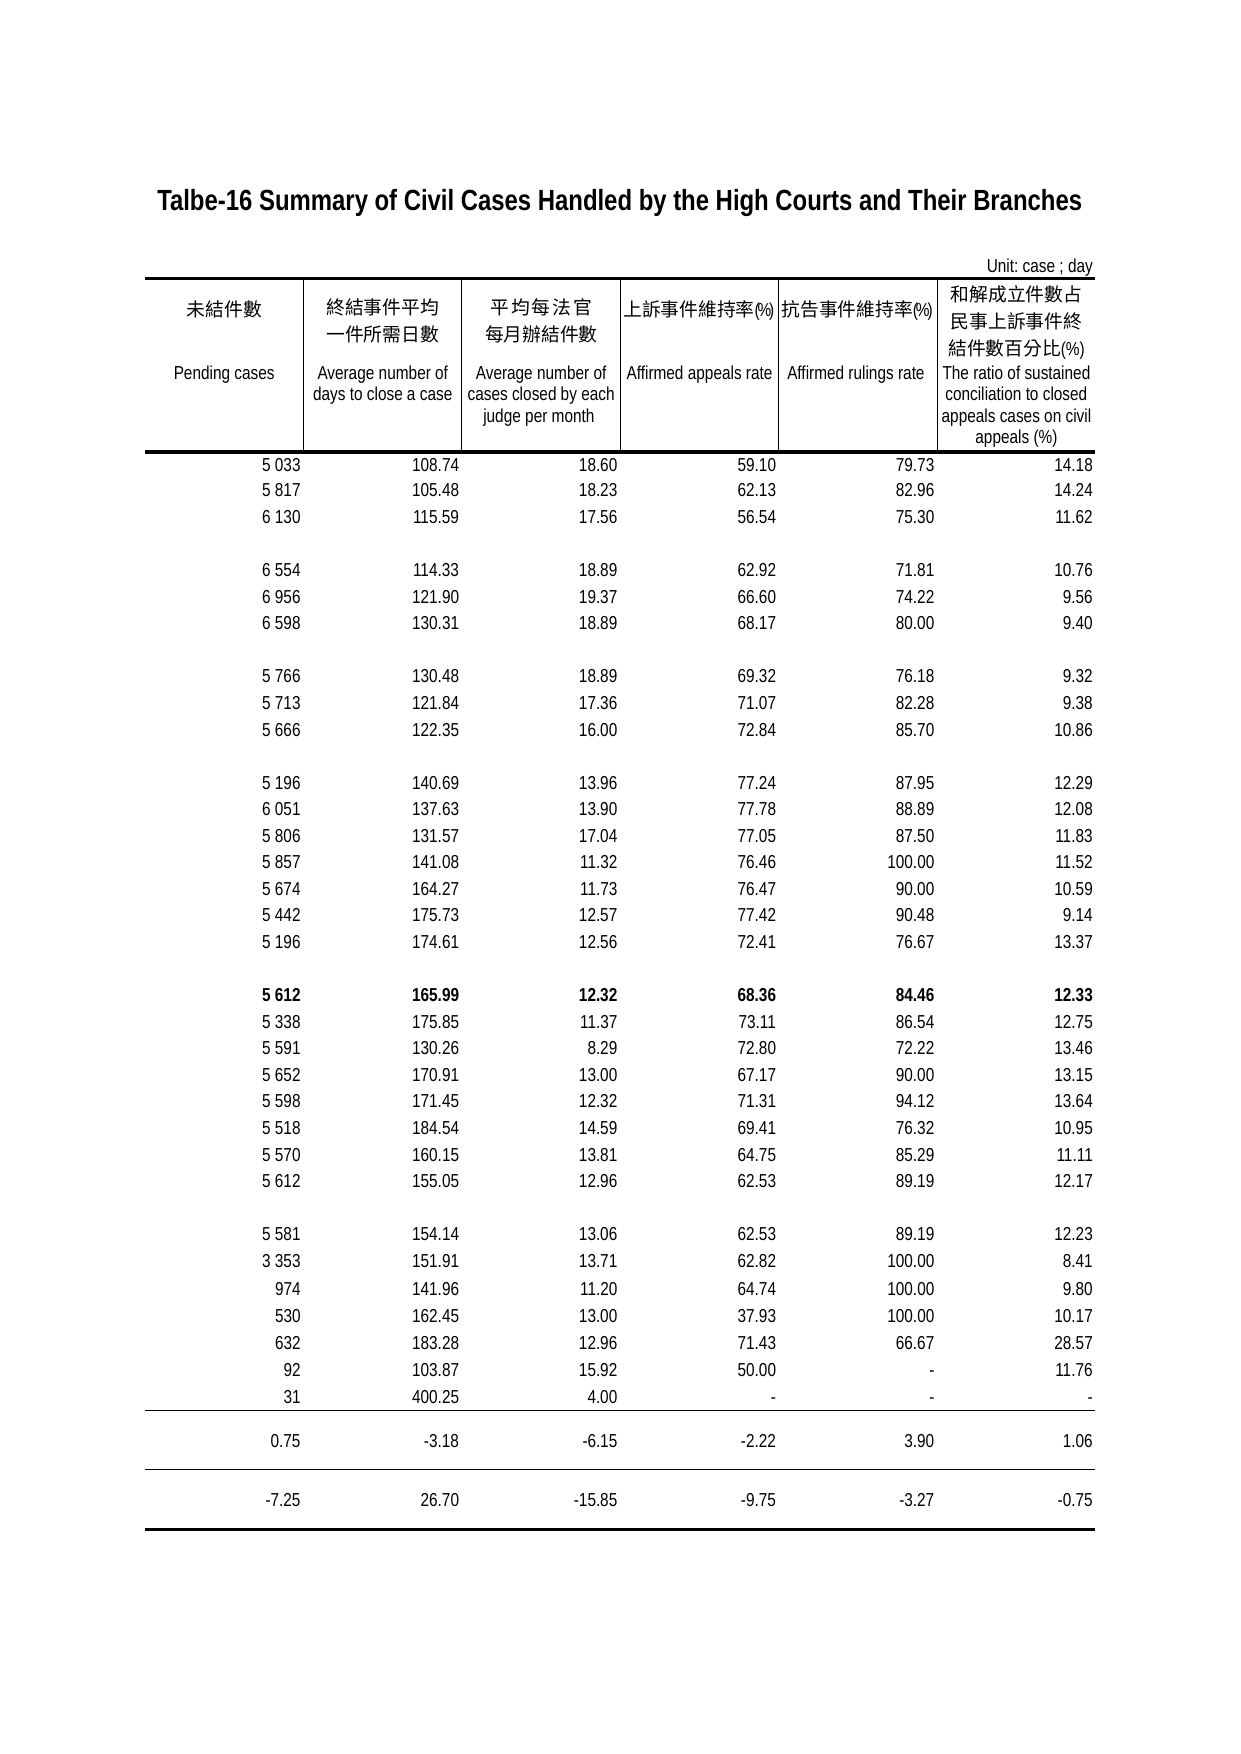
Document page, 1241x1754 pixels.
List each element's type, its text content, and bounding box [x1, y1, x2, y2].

table_cell 85.70 [779, 716, 937, 742]
table_cell 37.93 [620, 1302, 778, 1329]
table_cell - [937, 1383, 1095, 1410]
table_cell 18.60 [462, 454, 620, 477]
table_cell 13.15 [937, 1061, 1095, 1088]
table_cell 71.81 [779, 557, 937, 583]
table_cell -9.75 [620, 1470, 778, 1528]
table_cell 108.74 [303, 454, 462, 477]
table_cell 174.61 [303, 929, 462, 955]
table_cell 62.92 [620, 557, 778, 583]
text Talbe-16 Summary of Civil Cases Handled by the High Courts and Their Branches [148, 183, 1092, 217]
table_cell 400.25 [303, 1383, 462, 1410]
table_cell 530 [145, 1302, 303, 1329]
table_cell 12.96 [462, 1329, 620, 1356]
table_cell [462, 636, 620, 663]
table_cell - [620, 1383, 778, 1410]
table_cell 76.46 [620, 849, 778, 875]
table_cell 89.19 [779, 1221, 937, 1248]
table_cell -7.25 [145, 1470, 303, 1528]
table_cell 5 666 [145, 716, 303, 742]
table_cell 66.67 [779, 1329, 937, 1356]
table_cell 114.33 [303, 557, 462, 583]
table_cell [462, 530, 620, 557]
table_cell [620, 743, 778, 769]
table_cell 5 581 [145, 1221, 303, 1248]
table_cell 18.89 [462, 663, 620, 689]
table_cell 12.56 [462, 929, 620, 955]
table_cell 175.85 [303, 1008, 462, 1035]
table_cell [937, 530, 1095, 557]
table_cell 105.48 [303, 477, 462, 503]
table_cell -3.27 [779, 1470, 937, 1528]
table_cell 974 [145, 1275, 303, 1302]
table_cell 9.40 [937, 610, 1095, 636]
table_cell 121.90 [303, 583, 462, 610]
table_cell Pending cases [145, 362, 303, 450]
table_cell 12.57 [462, 902, 620, 928]
table_cell 6 598 [145, 610, 303, 636]
table_cell 82.28 [779, 689, 937, 716]
table_cell 90.48 [779, 902, 937, 928]
table_cell 13.64 [937, 1088, 1095, 1114]
table_cell 13.37 [937, 929, 1095, 955]
table_cell 3.90 [779, 1411, 937, 1469]
table_cell 62.82 [620, 1248, 778, 1275]
table_cell 76.32 [779, 1114, 937, 1141]
table_cell 12.17 [937, 1168, 1095, 1194]
table_cell 5 591 [145, 1035, 303, 1061]
table_cell 73.11 [620, 1008, 778, 1035]
table_cell 5 570 [145, 1141, 303, 1167]
table_cell 130.48 [303, 663, 462, 689]
table_cell 13.46 [937, 1035, 1095, 1061]
table_cell 69.41 [620, 1114, 778, 1141]
table_cell [620, 955, 778, 982]
table_cell 12.08 [937, 796, 1095, 822]
table_cell 64.74 [620, 1275, 778, 1302]
table_cell 103.87 [303, 1356, 462, 1383]
table_cell 5 766 [145, 663, 303, 689]
table_cell 121.84 [303, 689, 462, 716]
table_cell 11.76 [937, 1356, 1095, 1383]
table_cell 184.54 [303, 1114, 462, 1141]
table_cell 26.70 [303, 1470, 462, 1528]
table_cell [145, 1194, 303, 1221]
table_cell 9.80 [937, 1275, 1095, 1302]
table_cell 10.95 [937, 1114, 1095, 1141]
table_cell 66.60 [620, 583, 778, 610]
table_cell 0.75 [145, 1411, 303, 1469]
table_cell 8.41 [937, 1248, 1095, 1275]
table_cell 50.00 [620, 1356, 778, 1383]
table_cell 11.32 [462, 849, 620, 875]
table_cell Average number of days to close a case [304, 362, 461, 450]
table_cell 15.92 [462, 1356, 620, 1383]
table_cell 632 [145, 1329, 303, 1356]
table_cell [620, 636, 778, 663]
table_cell 85.29 [779, 1141, 937, 1167]
table_cell 68.17 [620, 610, 778, 636]
table_cell 9.56 [937, 583, 1095, 610]
table_cell 94.12 [779, 1088, 937, 1114]
table_cell 137.63 [303, 796, 462, 822]
table_cell [303, 636, 462, 663]
table_cell 175.73 [303, 902, 462, 928]
table_cell 115.59 [303, 504, 462, 530]
table_cell 12.23 [937, 1221, 1095, 1248]
table_cell 10.17 [937, 1302, 1095, 1329]
table_cell 74.22 [779, 583, 937, 610]
table_cell 92 [145, 1356, 303, 1383]
table_cell 13.00 [462, 1302, 620, 1329]
table_cell [779, 530, 937, 557]
table_cell 154.14 [303, 1221, 462, 1248]
table_cell 75.30 [779, 504, 937, 530]
table_cell 82.96 [779, 477, 937, 503]
table_cell 87.95 [779, 769, 937, 796]
table_cell 100.00 [779, 1248, 937, 1275]
table_cell 79.73 [779, 454, 937, 477]
table_cell 4.00 [462, 1383, 620, 1410]
table_cell [145, 955, 303, 982]
table_cell 12.96 [462, 1168, 620, 1194]
table_cell [303, 743, 462, 769]
table_cell 18.23 [462, 477, 620, 503]
table_cell 71.43 [620, 1329, 778, 1356]
table_cell 11.83 [937, 822, 1095, 849]
table_cell [462, 743, 620, 769]
table_cell 11.20 [462, 1275, 620, 1302]
table_cell [462, 955, 620, 982]
table_cell 5 196 [145, 769, 303, 796]
table_cell 155.05 [303, 1168, 462, 1194]
table_cell 18.89 [462, 557, 620, 583]
table_cell 10.59 [937, 875, 1095, 902]
table_cell [145, 636, 303, 663]
table_cell 100.00 [779, 1302, 937, 1329]
table_cell - [779, 1383, 937, 1410]
table_cell 6 554 [145, 557, 303, 583]
table_cell Affirmed rulings rate [779, 362, 937, 450]
table_cell 68.36 [620, 982, 778, 1008]
table_cell [937, 955, 1095, 982]
table_cell 88.89 [779, 796, 937, 822]
table_cell 17.36 [462, 689, 620, 716]
table_cell 72.22 [779, 1035, 937, 1061]
table_cell 160.15 [303, 1141, 462, 1167]
table_cell 16.00 [462, 716, 620, 742]
table_cell 89.19 [779, 1168, 937, 1194]
table_cell 5 817 [145, 477, 303, 503]
table_cell 5 806 [145, 822, 303, 849]
table_cell 59.10 [620, 454, 778, 477]
table_cell 131.57 [303, 822, 462, 849]
table_cell 130.31 [303, 610, 462, 636]
table_cell [779, 955, 937, 982]
table_cell 87.50 [779, 822, 937, 849]
table_cell 170.91 [303, 1061, 462, 1088]
table_cell [779, 1194, 937, 1221]
table_cell 12.32 [462, 1088, 620, 1114]
table_cell 31 [145, 1383, 303, 1410]
table_cell 69.32 [620, 663, 778, 689]
table_cell 11.37 [462, 1008, 620, 1035]
table_cell [620, 530, 778, 557]
table_cell 76.18 [779, 663, 937, 689]
table_cell [303, 1194, 462, 1221]
table_cell 164.27 [303, 875, 462, 902]
table_cell 13.81 [462, 1141, 620, 1167]
table_cell [303, 955, 462, 982]
table_cell 11.62 [937, 504, 1095, 530]
table_cell 5 652 [145, 1061, 303, 1088]
table_cell 9.32 [937, 663, 1095, 689]
table_cell 77.05 [620, 822, 778, 849]
text Unit: case ; day [148, 255, 1092, 277]
table_cell 13.00 [462, 1061, 620, 1088]
table_cell 13.71 [462, 1248, 620, 1275]
table_cell 6 956 [145, 583, 303, 610]
table_cell 5 338 [145, 1008, 303, 1035]
table_cell -2.22 [620, 1411, 778, 1469]
table_header 終結事件平均 一件所需日數 [304, 280, 461, 359]
table_cell [779, 743, 937, 769]
table_cell 8.29 [462, 1035, 620, 1061]
table_cell 72.80 [620, 1035, 778, 1061]
table_cell 77.24 [620, 769, 778, 796]
table_cell 171.45 [303, 1088, 462, 1114]
table_cell [145, 530, 303, 557]
table_cell 77.78 [620, 796, 778, 822]
table_cell 141.08 [303, 849, 462, 875]
table_cell 80.00 [779, 610, 937, 636]
table_cell 90.00 [779, 1061, 937, 1088]
table_cell 12.33 [937, 982, 1095, 1008]
table_cell 141.96 [303, 1275, 462, 1302]
table_cell -15.85 [462, 1470, 620, 1528]
table_cell 10.86 [937, 716, 1095, 742]
table_cell 6 051 [145, 796, 303, 822]
table_cell 6 130 [145, 504, 303, 530]
table_cell 62.53 [620, 1221, 778, 1248]
table_cell [620, 1194, 778, 1221]
table_cell -0.75 [937, 1470, 1095, 1528]
table_cell 5 442 [145, 902, 303, 928]
table_cell [937, 1194, 1095, 1221]
table_cell 5 598 [145, 1088, 303, 1114]
table_cell 90.00 [779, 875, 937, 902]
table_cell 17.56 [462, 504, 620, 530]
table_cell [779, 636, 937, 663]
table_cell 71.31 [620, 1088, 778, 1114]
table_cell 11.73 [462, 875, 620, 902]
table_cell - [779, 1356, 937, 1383]
table_cell 84.46 [779, 982, 937, 1008]
table_header 抗告事件維持率(%) [779, 280, 937, 359]
table_cell 5 518 [145, 1114, 303, 1141]
table_cell 9.38 [937, 689, 1095, 716]
table_cell 100.00 [779, 849, 937, 875]
table_cell Affirmed appeals rate [621, 362, 778, 450]
table_cell 5 196 [145, 929, 303, 955]
table_cell 67.17 [620, 1061, 778, 1088]
table_cell 14.24 [937, 477, 1095, 503]
table_cell 3 353 [145, 1248, 303, 1275]
table_cell 1.06 [937, 1411, 1095, 1469]
table_cell 122.35 [303, 716, 462, 742]
table_cell 162.45 [303, 1302, 462, 1329]
table_cell 5 674 [145, 875, 303, 902]
table_cell [145, 743, 303, 769]
table_cell 62.53 [620, 1168, 778, 1194]
table_cell 14.18 [937, 454, 1095, 477]
table_cell [303, 530, 462, 557]
table_cell 72.41 [620, 929, 778, 955]
table_cell 9.14 [937, 902, 1095, 928]
table_cell -6.15 [462, 1411, 620, 1469]
table_cell 13.90 [462, 796, 620, 822]
table_cell 71.07 [620, 689, 778, 716]
table_cell 13.96 [462, 769, 620, 796]
table_cell 5 612 [145, 1168, 303, 1194]
table_cell 165.99 [303, 982, 462, 1008]
table_cell 72.84 [620, 716, 778, 742]
table_cell 11.52 [937, 849, 1095, 875]
table_header 平均每法官 每月辦結件數 [462, 280, 620, 359]
table_cell [462, 1194, 620, 1221]
table_header 未結件數 [145, 280, 303, 359]
table_cell 5 033 [145, 454, 303, 477]
table_cell [937, 743, 1095, 769]
table_cell 12.75 [937, 1008, 1095, 1035]
table_cell 10.76 [937, 557, 1095, 583]
table_cell 151.91 [303, 1248, 462, 1275]
table_cell The ratio of sustained conciliation to closed appeals cases on civil appeals (%) [938, 362, 1095, 450]
table_cell 76.47 [620, 875, 778, 902]
table_cell Average number of cases closed by each judge per month [462, 362, 620, 450]
table_cell 19.37 [462, 583, 620, 610]
table_cell 130.26 [303, 1035, 462, 1061]
table_cell 86.54 [779, 1008, 937, 1035]
table_cell 5 713 [145, 689, 303, 716]
table_cell 56.54 [620, 504, 778, 530]
table_header 上訴事件維持率(%) [621, 280, 778, 359]
table_cell 64.75 [620, 1141, 778, 1167]
table_cell 11.11 [937, 1141, 1095, 1167]
table_cell 13.06 [462, 1221, 620, 1248]
table_cell 28.57 [937, 1329, 1095, 1356]
table_header 和解成立件數占 民事上訴事件終 結件數百分比(%) [938, 280, 1095, 359]
table_cell 62.13 [620, 477, 778, 503]
table_cell 100.00 [779, 1275, 937, 1302]
table_cell 5 612 [145, 982, 303, 1008]
table_cell 5 857 [145, 849, 303, 875]
table_cell 14.59 [462, 1114, 620, 1141]
table_cell 76.67 [779, 929, 937, 955]
table_cell 77.42 [620, 902, 778, 928]
table_cell [937, 636, 1095, 663]
table_cell 17.04 [462, 822, 620, 849]
table_cell -3.18 [303, 1411, 462, 1469]
table_cell 12.32 [462, 982, 620, 1008]
table_cell 140.69 [303, 769, 462, 796]
table_cell 18.89 [462, 610, 620, 636]
table_cell 183.28 [303, 1329, 462, 1356]
table_cell 12.29 [937, 769, 1095, 796]
